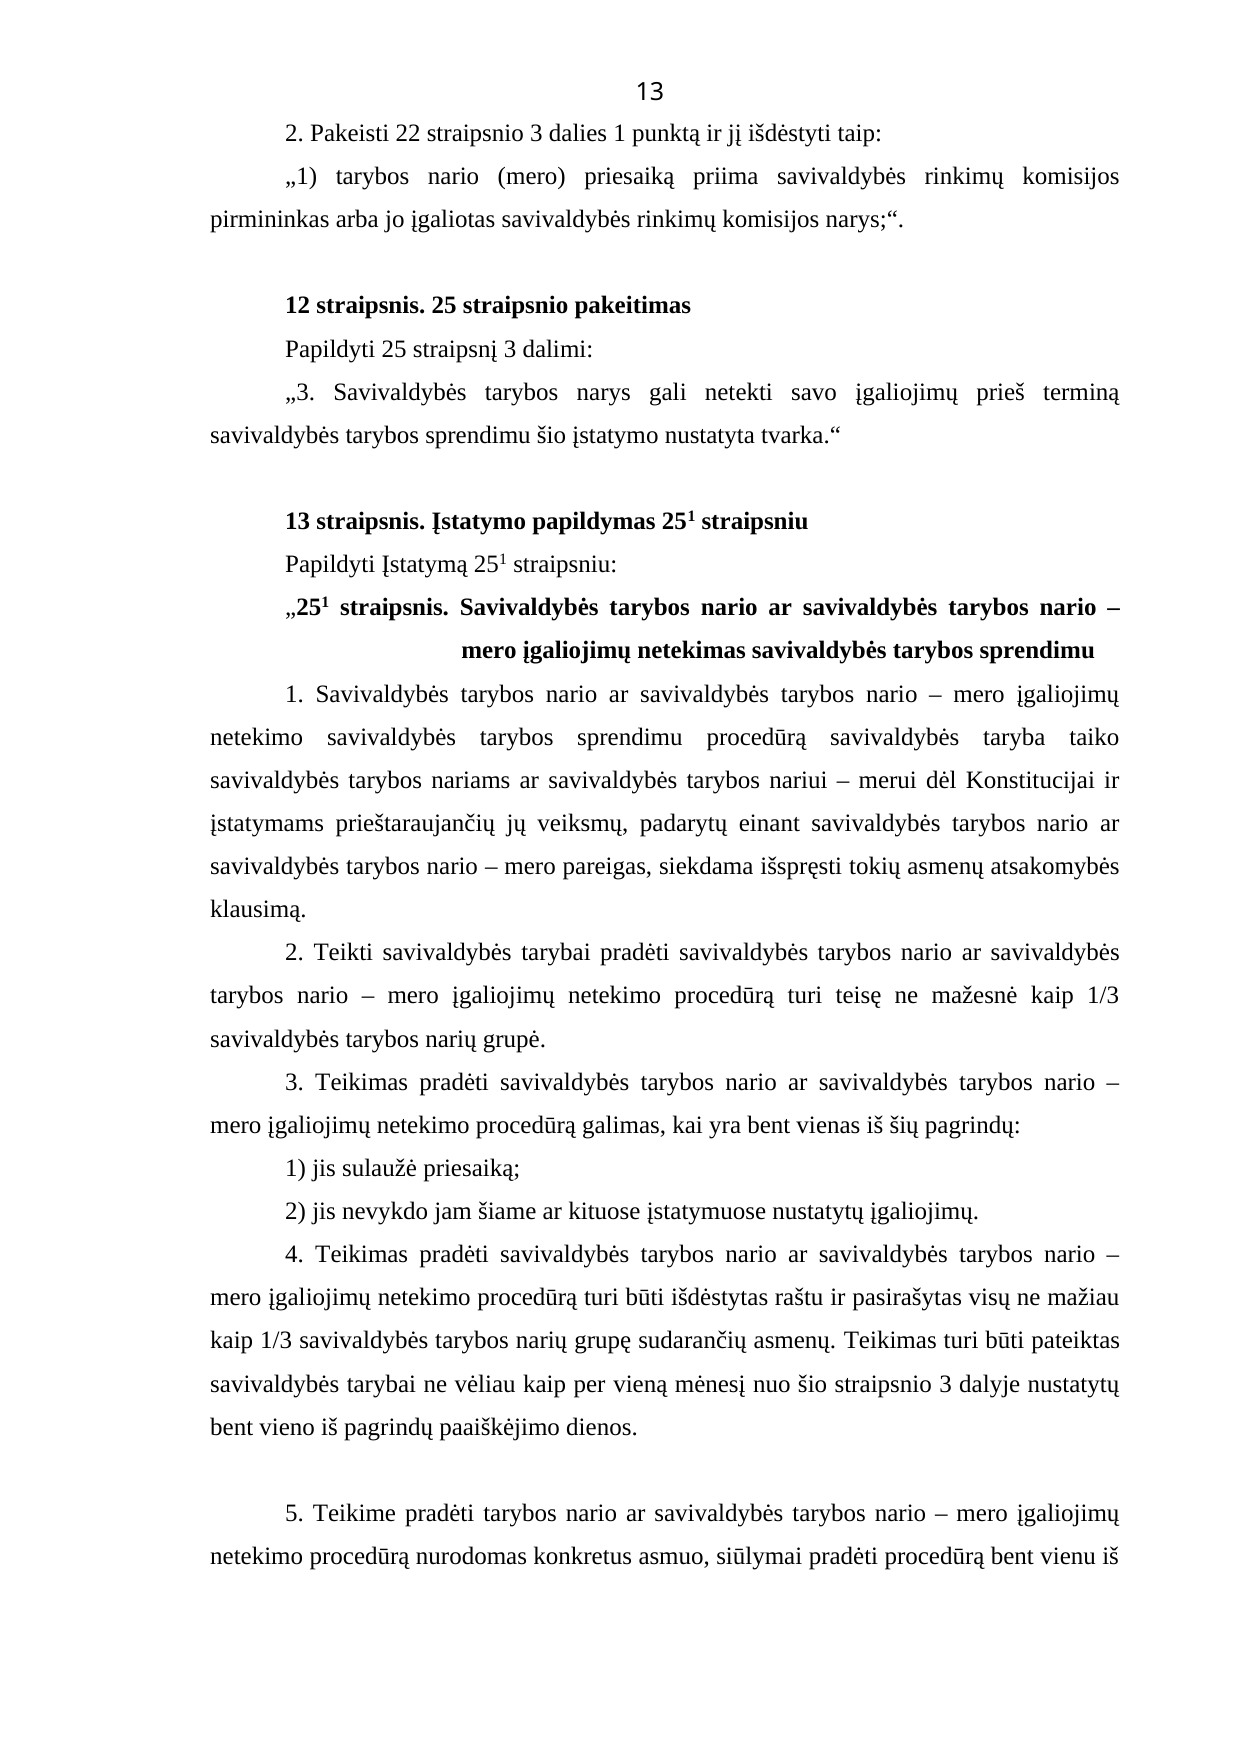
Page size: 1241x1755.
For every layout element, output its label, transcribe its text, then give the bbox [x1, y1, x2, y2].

text 12 straipsnis. 25 straipsnio pakeitimas [210, 291, 1120, 319]
text 1) jis sulaužė priesaiką; [210, 1153, 1120, 1182]
text „251 straipsnis. Savivaldybės tarybos nario ar savivaldybės tarybos nario – mero įgaliojimų netekimas savivaldybės tarybos sprendimu [285, 592, 1120, 664]
text „1) tarybos nario (mero) priesaiką priima savivaldybės rinkimų komisijos pirmininkas arba jo įgaliotas savivaldybės rinkimų komisijos narys;“. [210, 161, 1120, 233]
text „3. Savivaldybės tarybos narys gali netekti savo įgaliojimų prieš terminą savivaldybės tarybos sprendimu šio įstatymo nustatyta tvarka.“ [210, 377, 1120, 449]
text 2. Teikti savivaldybės tarybai pradėti savivaldybės tarybos nario ar savivaldybės tarybos nario – mero įgaliojimų netekimo procedūrą turi teisę ne mažesnė kaip 1/3 savivaldybės tarybos narių grupė. [210, 937, 1120, 1052]
text 1. Savivaldybės tarybos nario ar savivaldybės tarybos nario – mero įgaliojimų netekimo savivaldybės tarybos sprendimu procedūrą savivaldybės taryba taiko savivaldybės tarybos nariams ar savivaldybės tarybos nariui – merui dėl Konstitucijai ir įstatymams prieštaraujančių jų veiksmų, padarytų einant savivaldybės tarybos nario ar savivaldybės tarybos nario – mero pareigas, siekdama išspręsti tokių asmenų atsakomybės klausimą. [210, 679, 1120, 923]
text 2) jis nevykdo jam šiame ar kituose įstatymuose nustatytų įgaliojimų. [210, 1196, 1120, 1225]
text Papildyti 25 straipsnį 3 dalimi: [210, 334, 1120, 362]
text 5. Teikime pradėti tarybos nario ar savivaldybės tarybos nario – mero įgaliojimų netekimo procedūrą nurodomas konkretus asmuo, siūlymai pradėti procedūrą bent vienu iš [210, 1498, 1120, 1570]
text 13 straipsnis. Įstatymo papildymas 251 straipsniu [210, 506, 1120, 535]
text 3. Teikimas pradėti savivaldybės tarybos nario ar savivaldybės tarybos nario – mero įgaliojimų netekimo procedūrą galimas, kai yra bent vienas iš šių pagrindų: [210, 1067, 1120, 1139]
text Papildyti Įstatymą 251 straipsniu: [210, 549, 1120, 578]
text 4. Teikimas pradėti savivaldybės tarybos nario ar savivaldybės tarybos nario – mero įgaliojimų netekimo procedūrą turi būti išdėstytas raštu ir pasirašytas visų ne mažiau kaip 1/3 savivaldybės tarybos narių grupę sudarančių asmenų. Teikimas turi būti pateiktas savivaldybės tarybai ne vėliau kaip per vieną mėnesį nuo šio straipsnio 3 dalyje nustatytų bent vieno iš pagrindų paaiškėjimo dienos. [210, 1239, 1120, 1441]
text 2. Pakeisti 22 straipsnio 3 dalies 1 punktą ir jį išdėstyti taip: [210, 118, 1120, 147]
